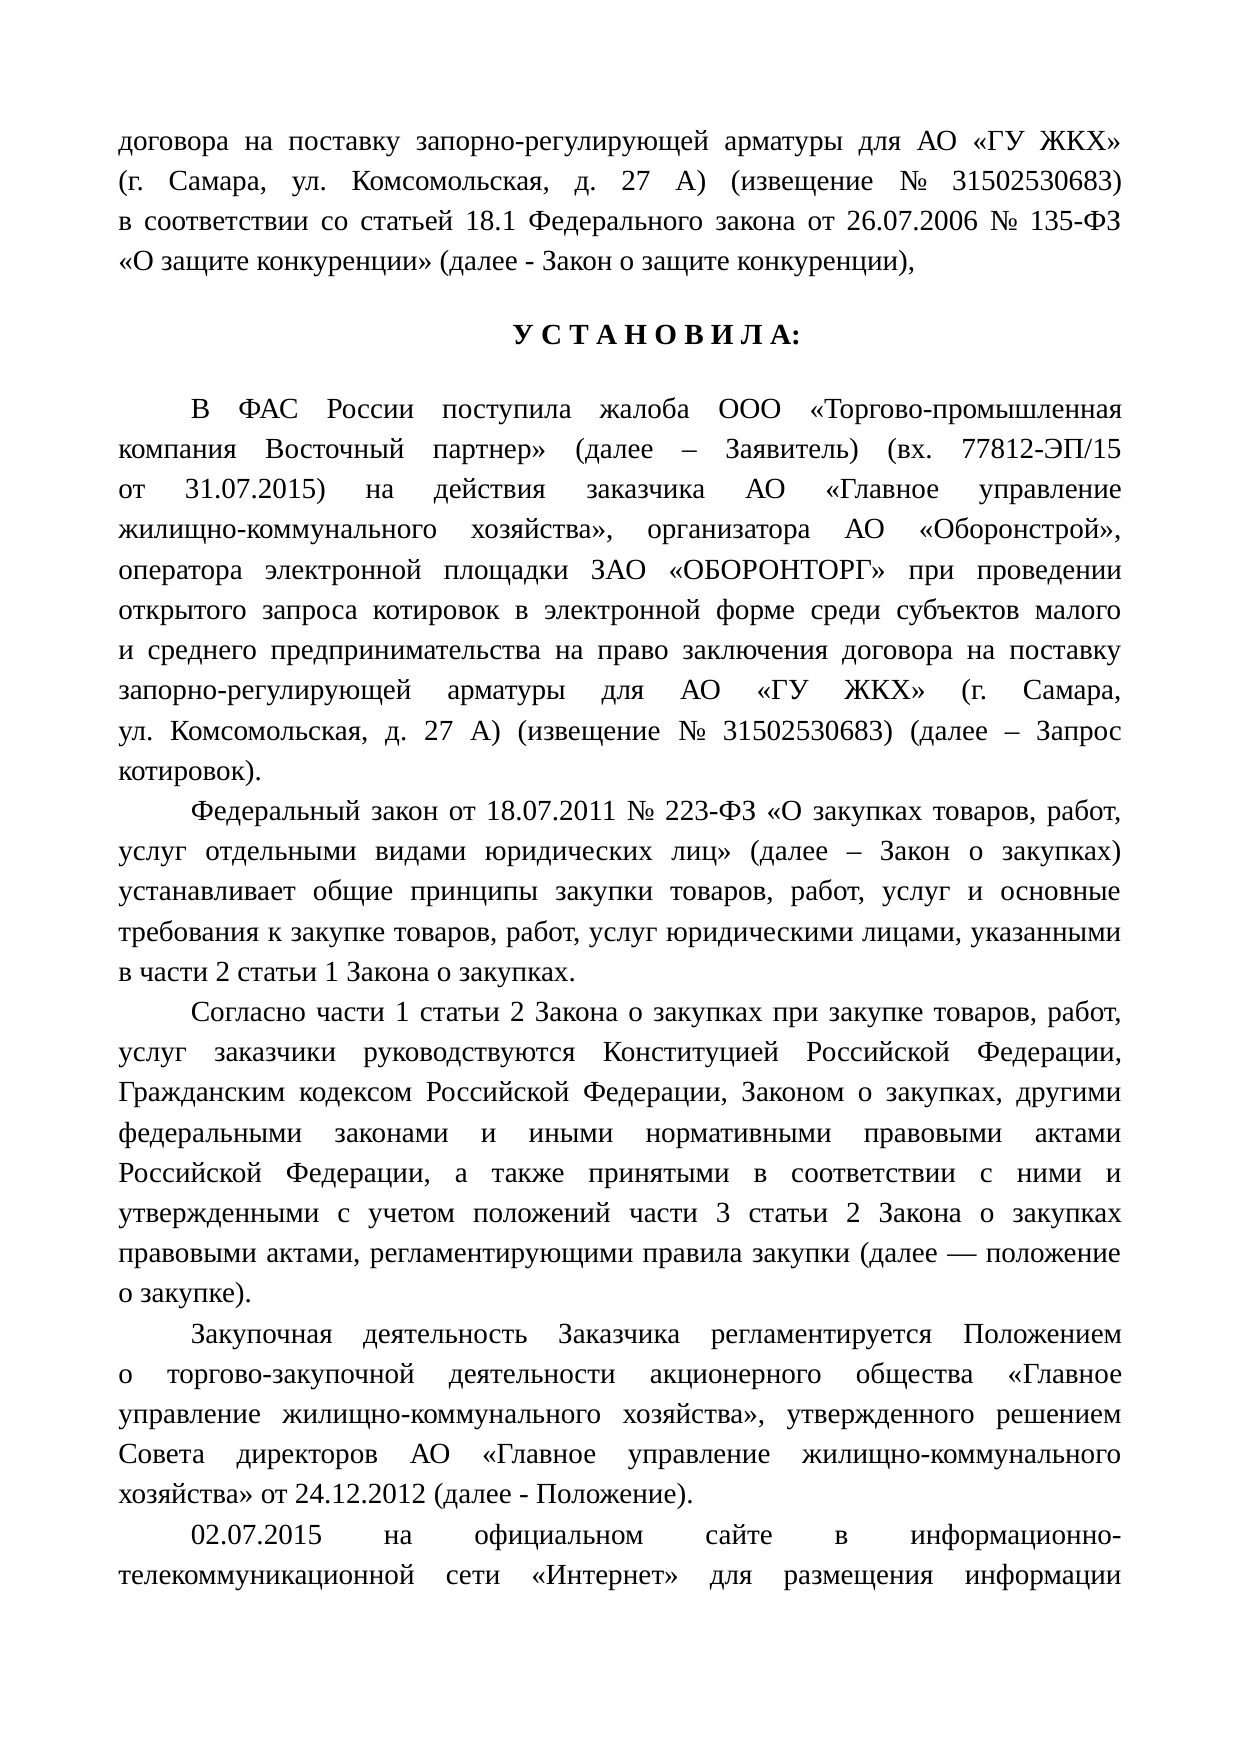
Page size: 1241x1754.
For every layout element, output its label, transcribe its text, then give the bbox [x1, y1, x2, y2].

text У С Т А Н О В И Л А: [118, 312, 1122, 353]
text договора на поставку запорно-регулирующей арматуры для АО «ГУ ЖКХ» (г. Самара, ул. Комсомольская, д. 27 А) (извещение № 31502530683) в соответствии со статьей 18.1 Федерального закона от 26.07.2006 № 135-ФЗ «О защите конкуренции» (далее - Закон о защите конкуренции), [118, 118, 1122, 279]
text 02.07.2015 на официальном сайте в информационно-телекоммуникационной сети «Интернет» для размещения информации [118, 1512, 1122, 1592]
text Закупочная деятельность Заказчика регламентируется Положением о торгово-закупочной деятельности акционерного общества «Главное управление жилищно-коммунального хозяйства», утвержденного решением Совета директоров АО «Главное управление жилищно-коммунального хозяйства» от 24.12.2012 (далее - Положение). [118, 1311, 1122, 1512]
text Федеральный закон от 18.07.2011 № 223-ФЗ «О закупках товаров, работ, услуг отдельными видами юридических лиц» (далее – Закон о закупках) устанавливает общие принципы закупки товаров, работ, услуг и основные требования к закупке товаров, работ, услуг юридическими лицами, указанными в части 2 статьи 1 Закона о закупках. [118, 788, 1122, 989]
text В ФАС России поступила жалоба ООО «Торгово-промышленная компания Восточный партнер» (далее – Заявитель) (вх. 77812-ЭП/15 от 31.07.2015) на действия заказчика АО «Главное управление жилищно-коммунального хозяйства», организатора АО «Оборонстрой», оператора электронной площадки ЗАО «ОБОРОНТОРГ» при проведении открытого запроса котировок в электронной форме среди субъектов малого и среднего предпринимательства на право заключения договора на поставку запорно-регулирующей арматуры для АО «ГУ ЖКХ» (г. Самара, ул. Комсомольская, д. 27 А) (извещение № 31502530683) (далее – Запрос котировок). [118, 386, 1122, 788]
text Согласно части 1 статьи 2 Закона о закупках при закупке товаров, работ, услуг заказчики руководствуются Конституцией Российской Федерации, Гражданским кодексом Российской Федерации, Законом о закупках, другими федеральными законами и иными нормативными правовыми актами Российской Федерации, а также принятыми в соответствии с ними и утвержденными с учетом положений части 3 статьи 2 Закона о закупках правовыми актами, регламентирующими правила закупки (далее — положение о закупке). [118, 989, 1122, 1311]
